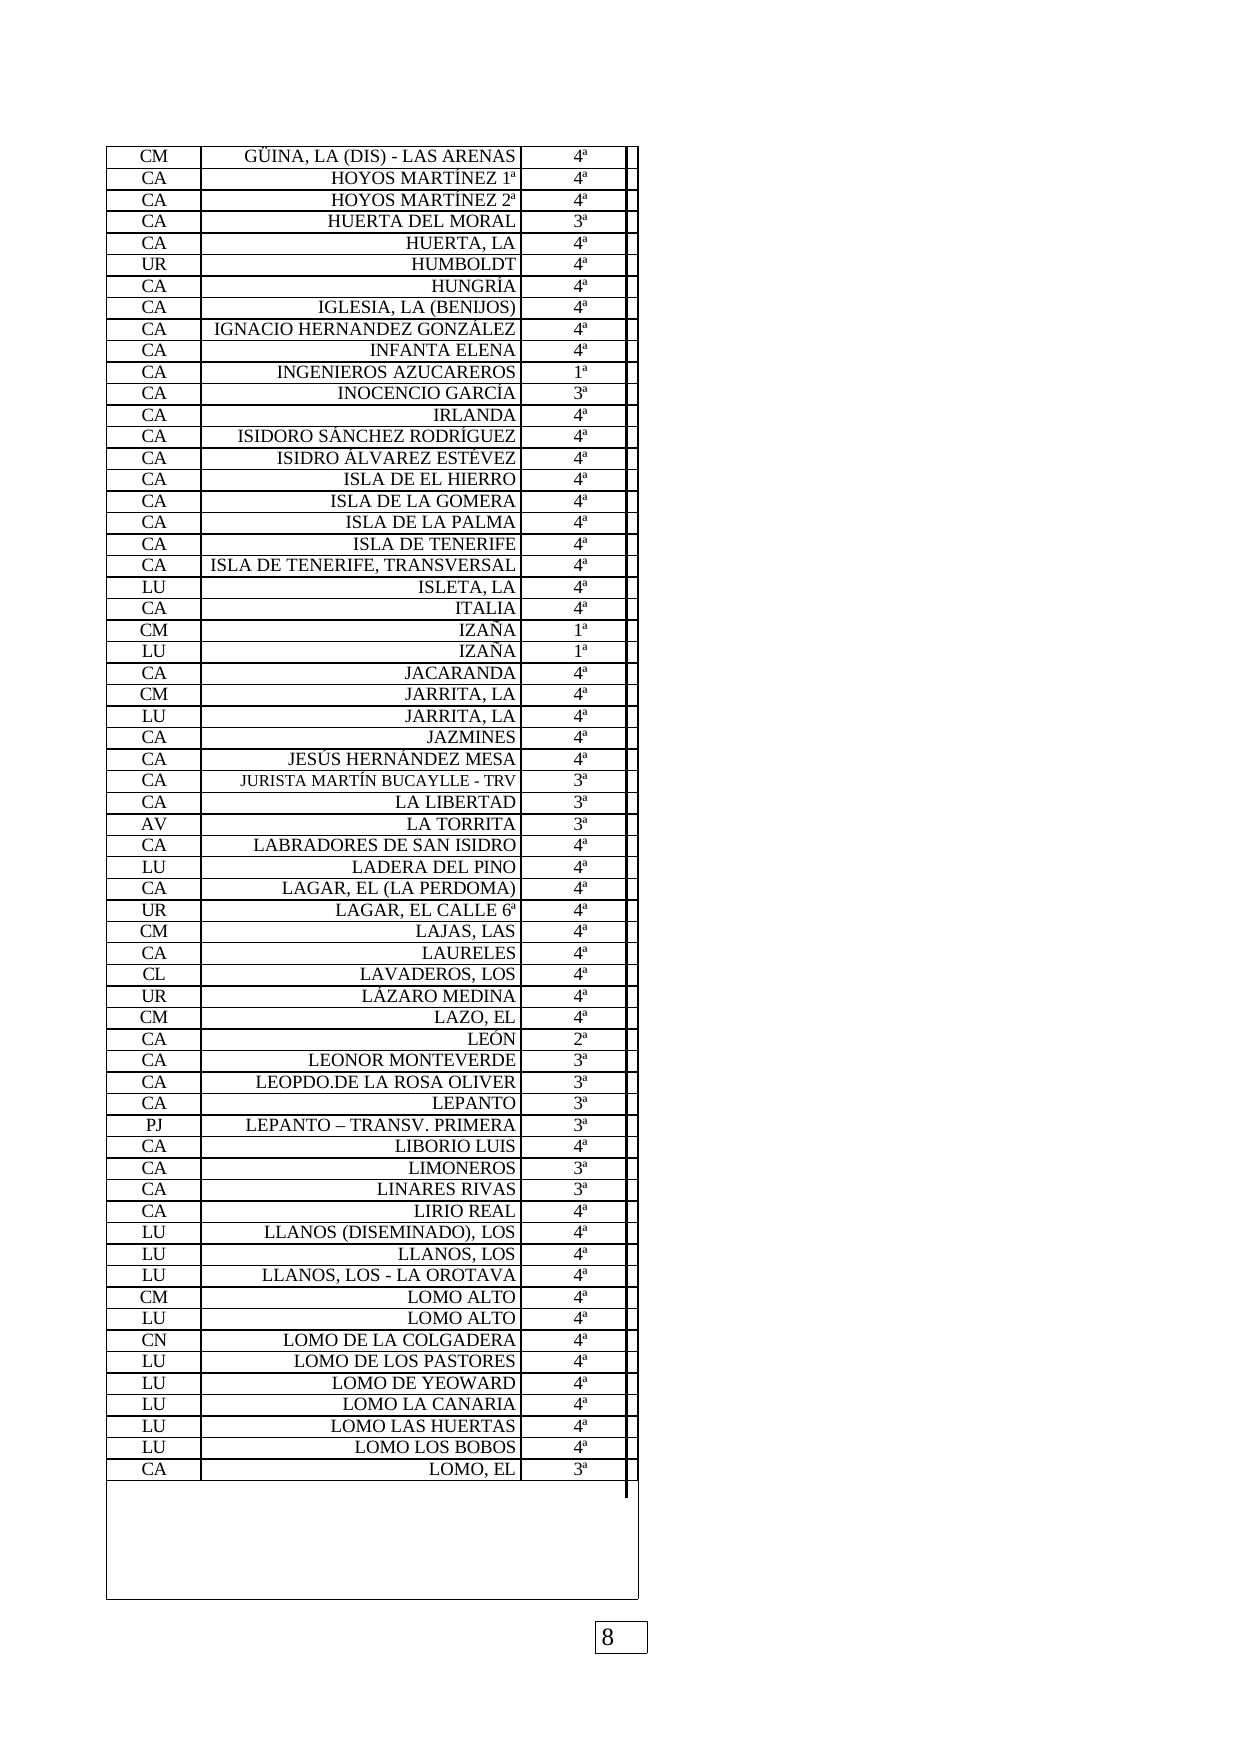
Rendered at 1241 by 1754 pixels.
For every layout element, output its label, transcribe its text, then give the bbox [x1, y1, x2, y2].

table_cell LOMO, EL [202, 1460, 520, 1480]
table_cell 4ª [522, 1245, 625, 1265]
table_cell [628, 1352, 637, 1372]
table_cell HOYOS MARTÍNEZ 1ª [202, 169, 520, 189]
table_cell [628, 298, 637, 318]
table_cell 4ª [522, 492, 625, 512]
table_cell LA LIBERTAD [202, 793, 520, 813]
table_cell 4ª [522, 191, 625, 210]
table_cell 4ª [522, 599, 625, 619]
table_cell 1ª [522, 621, 625, 641]
table_cell CA [107, 1030, 200, 1049]
table_cell 1ª [522, 642, 625, 662]
table_cell [628, 1309, 637, 1329]
table_cell ISIDORO SÁNCHEZ RODRÍGUEZ [202, 427, 520, 447]
table_cell [628, 1094, 637, 1114]
table_cell CA [107, 535, 200, 554]
table_cell LOMO DE LOS PASTORES [202, 1352, 520, 1372]
table_cell HUMBOLDT [202, 255, 520, 275]
table_cell AV [107, 815, 200, 834]
table_cell CA [107, 298, 200, 318]
table_cell LAGAR, EL (LA PERDOMA) [202, 879, 520, 899]
table_cell CA [107, 599, 200, 619]
table_cell LU [107, 642, 200, 662]
table_cell 3ª [522, 1460, 625, 1480]
table_cell JAZMINES [202, 728, 520, 748]
table_cell INGENIEROS AZUCAREROS [202, 363, 520, 382]
table_cell LU [107, 1245, 200, 1265]
table_cell 4ª [522, 1223, 625, 1243]
table_cell [628, 1245, 637, 1265]
table_cell [628, 707, 637, 727]
table_cell [628, 599, 637, 619]
table_cell CN [107, 1331, 200, 1351]
table_cell [628, 1288, 637, 1308]
table_cell LU [107, 857, 200, 877]
table_cell 4ª [522, 298, 625, 318]
table_cell LA TORRITA [202, 815, 520, 834]
table_cell ISLA DE TENERIFE, TRANSVERSAL [202, 556, 520, 576]
table_cell CA [107, 191, 200, 210]
table_cell CA [107, 449, 200, 468]
table_cell LLANOS, LOS [202, 1245, 520, 1265]
table_cell LEÓN [202, 1030, 520, 1049]
table_cell CA [107, 793, 200, 813]
table_cell CM [107, 621, 200, 641]
table_cell LLANOS, LOS - LA OROTAVA [202, 1266, 520, 1286]
table_cell 4ª [522, 1008, 625, 1028]
table_cell 4ª [522, 169, 625, 189]
table_cell 3ª [522, 1180, 625, 1200]
table_cell 4ª [522, 449, 625, 468]
table_cell HUNGRÍA [202, 277, 520, 296]
table_cell [628, 1266, 637, 1286]
table_cell [628, 1417, 637, 1436]
table_cell 4ª [522, 277, 625, 296]
table_cell CA [107, 341, 200, 361]
table_cell HUERTA DEL MORAL [202, 212, 520, 232]
table_cell [628, 1202, 637, 1222]
table_cell JACARANDA [202, 664, 520, 684]
table_cell 2ª [522, 1030, 625, 1049]
table_cell [628, 642, 637, 662]
table_cell [628, 987, 637, 1007]
table_cell [628, 1030, 637, 1049]
table_cell CA [107, 406, 200, 426]
table_cell CA [107, 836, 200, 856]
table_cell CA [107, 277, 200, 296]
table_cell IZAÑA [202, 642, 520, 662]
table_cell [628, 406, 637, 426]
table_cell 4ª [522, 901, 625, 921]
table_cell 4ª [522, 707, 625, 727]
table_cell [628, 1481, 637, 1498]
table_cell [628, 470, 637, 490]
table_cell [628, 556, 637, 576]
table_cell 3ª [522, 1116, 625, 1136]
table_cell 4ª [522, 427, 625, 447]
table_cell CA [107, 1094, 200, 1114]
table_cell 4ª [522, 556, 625, 576]
table_cell 4ª [522, 728, 625, 748]
table_cell [628, 1438, 637, 1458]
table_cell CA [107, 492, 200, 512]
table_cell LU [107, 1395, 200, 1415]
table_cell 4ª [522, 685, 625, 705]
table_cell 4ª [522, 1438, 625, 1458]
table_cell LU [107, 707, 200, 727]
table_cell LU [107, 1438, 200, 1458]
table_cell [628, 255, 637, 275]
table_cell 4ª [522, 578, 625, 598]
table_cell HUERTA, LA [202, 234, 520, 253]
table_cell LU [107, 1374, 200, 1393]
table_cell [628, 1073, 637, 1093]
table_cell [628, 1460, 637, 1480]
table_cell INOCENCIO GARCÍA [202, 384, 520, 404]
table_cell ISLA DE TENERIFE [202, 535, 520, 554]
table_cell 4ª [522, 987, 625, 1007]
table_cell CA [107, 1073, 200, 1093]
table_cell LU [107, 1223, 200, 1243]
table_cell 4ª [522, 234, 625, 253]
table_cell [628, 943, 637, 963]
table_cell LOMO ALTO [202, 1288, 520, 1308]
table_cell ISLA DE LA PALMA [202, 513, 520, 533]
table_cell LOMO LOS BOBOS [202, 1438, 520, 1458]
table_cell CA [107, 728, 200, 748]
table_cell UR [107, 255, 200, 275]
table_cell [628, 513, 637, 533]
table_cell CA [107, 1180, 200, 1200]
table_cell [628, 449, 637, 468]
table_cell ISLETA, LA [202, 578, 520, 598]
table_cell [628, 901, 637, 921]
table_cell 4ª [522, 513, 625, 533]
table_cell CA [107, 363, 200, 382]
table_cell CA [107, 470, 200, 490]
table_cell 4ª [522, 879, 625, 899]
table_cell LIRIO REAL [202, 1202, 520, 1222]
table_cell [628, 771, 637, 791]
table_cell [628, 815, 637, 834]
table_cell [628, 965, 637, 985]
table_cell 3ª [522, 212, 625, 232]
table_cell [628, 212, 637, 232]
table_cell 3ª [522, 1051, 625, 1071]
table_cell CA [107, 771, 200, 791]
table_cell CL [107, 965, 200, 985]
table_cell LAVADEROS, LOS [202, 965, 520, 985]
table_cell LU [107, 1352, 200, 1372]
table_cell [628, 1395, 637, 1415]
table_cell LOMO DE YEOWARD [202, 1374, 520, 1393]
table_cell 4ª [522, 1309, 625, 1329]
table_cell 4ª [522, 255, 625, 275]
table_cell JARRITA, LA [202, 707, 520, 727]
table_cell 4ª [522, 1288, 625, 1308]
table_cell CM [107, 922, 200, 942]
table_cell LOMO DE LA COLGADERA [202, 1331, 520, 1351]
table_cell HOYOS MARTÍNEZ 2ª [202, 191, 520, 210]
table_cell [628, 492, 637, 512]
table_cell 1ª [522, 363, 625, 382]
table_cell CA [107, 212, 200, 232]
table_cell [628, 578, 637, 598]
table_cell 4ª [522, 922, 625, 942]
table_cell CA [107, 1051, 200, 1071]
table_cell 4ª [522, 1395, 625, 1415]
table_cell [628, 1331, 637, 1351]
table_cell 3ª [522, 815, 625, 834]
table_cell [628, 1116, 637, 1136]
table_cell LABRADORES DE SAN ISIDRO [202, 836, 520, 856]
table_cell CM [107, 1288, 200, 1308]
table_cell [628, 535, 637, 554]
table_cell 4ª [522, 1331, 625, 1351]
table_cell LAURELES [202, 943, 520, 963]
table_cell CA [107, 664, 200, 684]
table_cell LOMO LA CANARIA [202, 1395, 520, 1415]
table_cell INFANTA ELENA [202, 341, 520, 361]
table_cell LIBORIO LUIS [202, 1137, 520, 1157]
table_cell LU [107, 1309, 200, 1329]
table_cell LEPANTO – TRANSV. PRIMERA [202, 1116, 520, 1136]
table_cell LADERA DEL PINO [202, 857, 520, 877]
table_cell [628, 793, 637, 813]
table_cell [628, 1137, 637, 1157]
table_cell ITALIA [202, 599, 520, 619]
table_cell [628, 427, 637, 447]
table_cell CA [107, 384, 200, 404]
table_cell [628, 857, 637, 877]
table_header GÜINA, LA (DIS) - LAS ARENAS [202, 147, 520, 167]
table_cell PJ [107, 1116, 200, 1136]
table_cell ISLA DE LA GOMERA [202, 492, 520, 512]
table_header 4ª [522, 147, 625, 167]
table_cell 4ª [522, 965, 625, 985]
table_cell IZAÑA [202, 621, 520, 641]
table_cell CM [107, 685, 200, 705]
table_cell CA [107, 750, 200, 770]
table_cell [628, 191, 637, 210]
table_cell 4ª [522, 1266, 625, 1286]
table_cell CA [107, 234, 200, 253]
table_cell 4ª [522, 1137, 625, 1157]
table_cell JESÚS HERNÁNDEZ MESA [202, 750, 520, 770]
table_cell UR [107, 987, 200, 1007]
table_cell LINARES RIVAS [202, 1180, 520, 1200]
table_cell [628, 277, 637, 296]
table_cell [628, 750, 637, 770]
table_cell [628, 1159, 637, 1179]
table_cell [628, 341, 637, 361]
table_cell CM [107, 1008, 200, 1028]
table_cell LU [107, 1266, 200, 1286]
table_cell [628, 363, 637, 382]
table_cell IRLANDA [202, 406, 520, 426]
table_cell CA [107, 556, 200, 576]
table_cell 4ª [522, 857, 625, 877]
table_cell 3ª [522, 771, 625, 791]
table_cell [107, 1481, 625, 1498]
table_cell 4ª [522, 406, 625, 426]
table_cell CA [107, 1460, 200, 1480]
table_cell LAJAS, LAS [202, 922, 520, 942]
table_cell [628, 1051, 637, 1071]
table_cell [628, 1008, 637, 1028]
table_cell [628, 1180, 637, 1200]
table_cell [628, 836, 637, 856]
table_cell [628, 685, 637, 705]
table_cell LEONOR MONTEVERDE [202, 1051, 520, 1071]
table_cell CA [107, 427, 200, 447]
table_cell CA [107, 943, 200, 963]
table_cell UR [107, 901, 200, 921]
table_cell 4ª [522, 943, 625, 963]
table_cell [628, 1223, 637, 1243]
table_cell 4ª [522, 1202, 625, 1222]
table_cell 4ª [522, 750, 625, 770]
table_cell LOMO LAS HUERTAS [202, 1417, 520, 1436]
table_cell JARRITA, LA [202, 685, 520, 705]
table_cell [628, 922, 637, 942]
table_cell 3ª [522, 1073, 625, 1093]
table_cell LU [107, 1417, 200, 1436]
table_cell JURISTA MARTÍN BUCAYLLE - TRV [202, 771, 520, 791]
table_cell 4ª [522, 341, 625, 361]
table_cell 4ª [522, 1417, 625, 1436]
table_cell 3ª [522, 1159, 625, 1179]
table_cell LÁZARO MEDINA [202, 987, 520, 1007]
table_cell 3ª [522, 1094, 625, 1114]
table_cell LIMONEROS [202, 1159, 520, 1179]
table_cell 4ª [522, 535, 625, 554]
table_cell 4ª [522, 1352, 625, 1372]
table_cell LAGAR, EL CALLE 6ª [202, 901, 520, 921]
table_cell LEOPDO.DE LA ROSA OLIVER [202, 1073, 520, 1093]
table_cell IGLESIA, LA (BENIJOS) [202, 298, 520, 318]
table_cell [628, 234, 637, 253]
table_cell 3ª [522, 793, 625, 813]
table_cell [628, 320, 637, 339]
table_cell [628, 384, 637, 404]
table_cell 4ª [522, 836, 625, 856]
table_header [628, 147, 637, 167]
table_cell [628, 1374, 637, 1393]
table_cell IGNACIO HERNANDEZ GONZÁLEZ [202, 320, 520, 339]
table_cell [628, 621, 637, 641]
table_cell ISIDRO ÁLVAREZ ESTÉVEZ [202, 449, 520, 468]
table_cell [628, 169, 637, 189]
table_cell CA [107, 320, 200, 339]
table_cell [628, 664, 637, 684]
table_cell LEPANTO [202, 1094, 520, 1114]
table_cell CA [107, 1137, 200, 1157]
table_cell LLANOS (DISEMINADO), LOS [202, 1223, 520, 1243]
table_cell LAZO, EL [202, 1008, 520, 1028]
table_cell CA [107, 879, 200, 899]
table_cell [628, 879, 637, 899]
table_cell CA [107, 513, 200, 533]
table_cell ISLA DE EL HIERRO [202, 470, 520, 490]
table_cell 3ª [522, 384, 625, 404]
table_cell 4ª [522, 1374, 625, 1393]
table_cell 4ª [522, 664, 625, 684]
table_cell LU [107, 578, 200, 598]
table_cell 4ª [522, 470, 625, 490]
table_cell CA [107, 1202, 200, 1222]
table_cell CA [107, 1159, 200, 1179]
table_cell [628, 728, 637, 748]
table_header CM [107, 147, 200, 167]
table_cell CA [107, 169, 200, 189]
table_cell 4ª [522, 320, 625, 339]
table_cell LOMO ALTO [202, 1309, 520, 1329]
